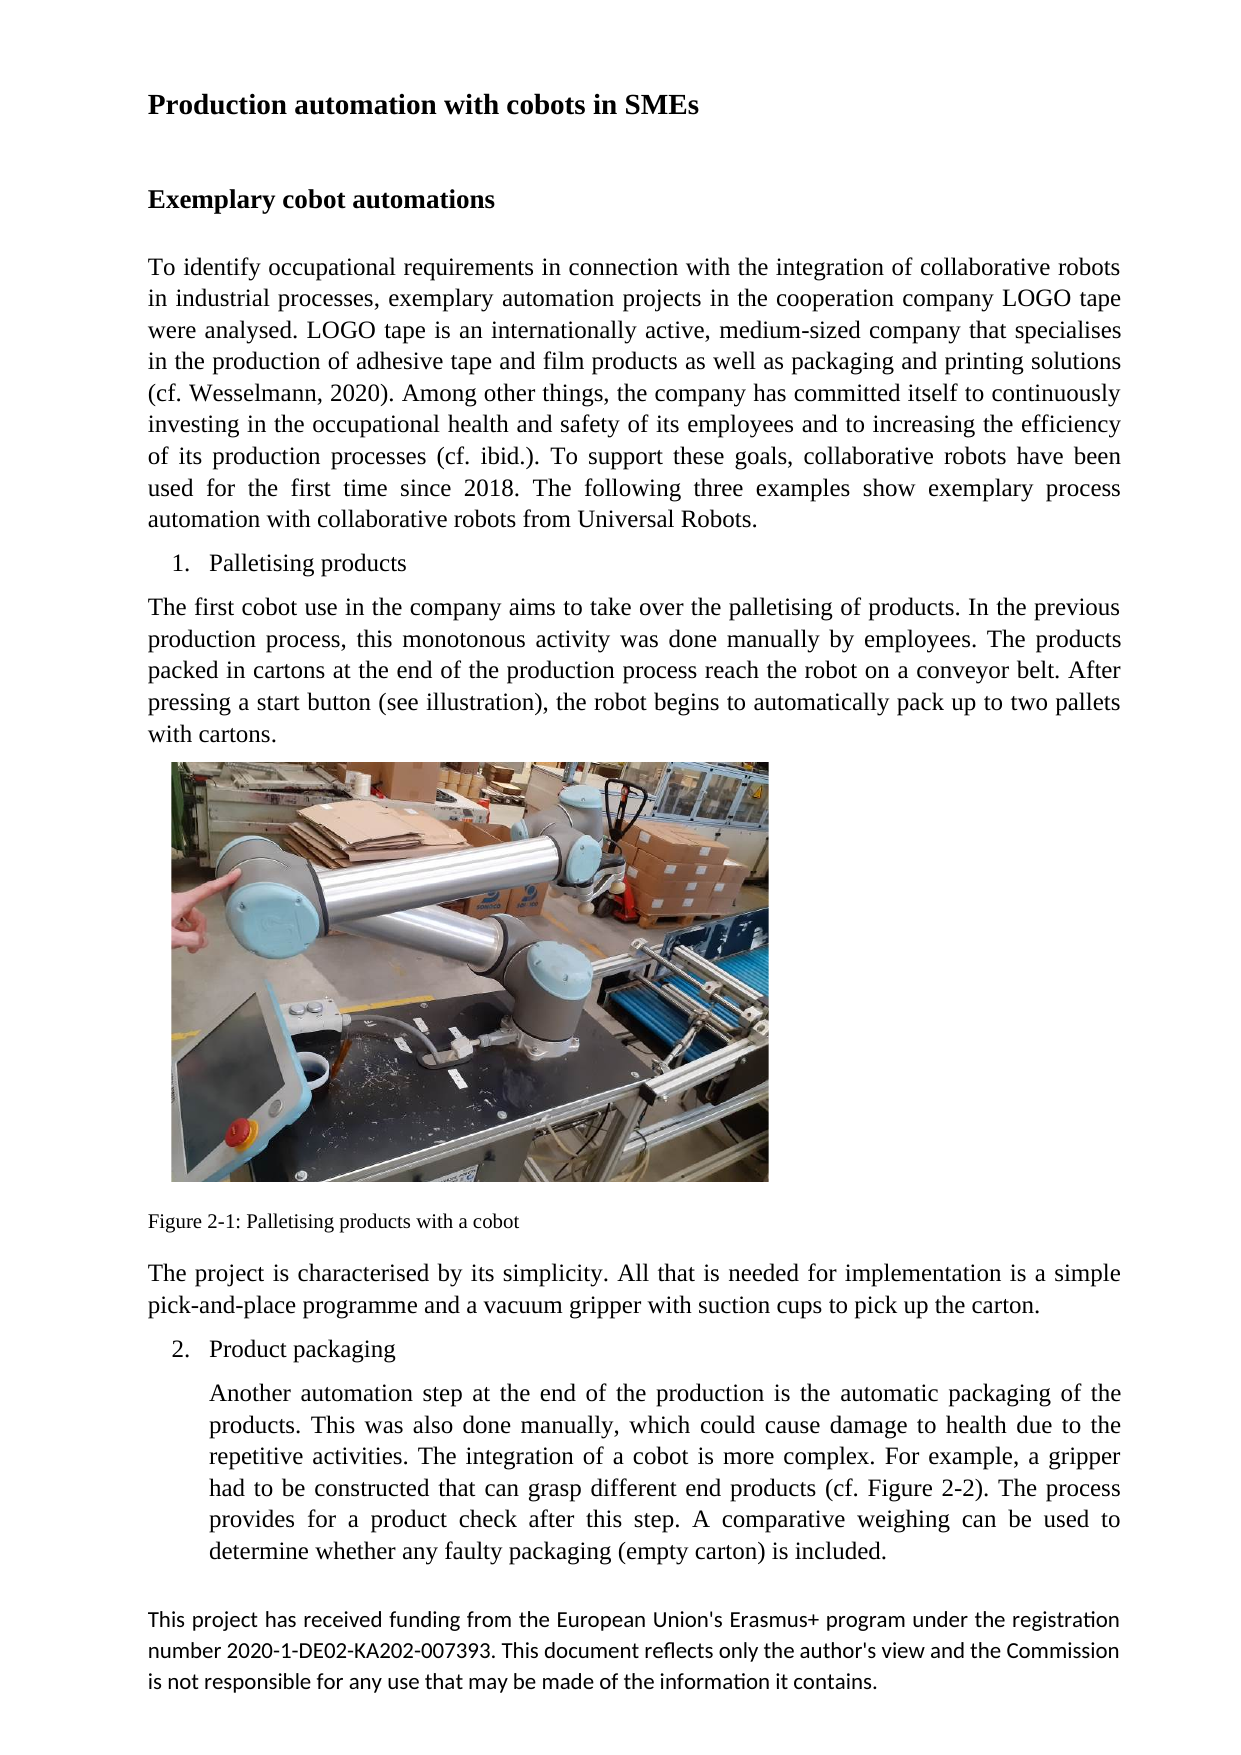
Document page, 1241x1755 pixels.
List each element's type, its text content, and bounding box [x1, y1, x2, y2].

subtitle Production automation with cobots in SMEs [148, 87, 1093, 121]
list Palletising products [171, 548, 1122, 577]
list Product packaging [171, 1334, 1122, 1363]
text The first cobot use in the company aims to take over the palletising of products. In the previous production process, this monotonous activity was done manually by employees. The products packed in cartons at the end of the production process reach the robot on a conveyor belt. After pressing a start button (see illustration), the robot begins to automatically pack up to two pallets with cartons. [148, 592, 1122, 747]
text To identify occupational requirements in connection with the integration of collaborative robots in industrial processes, exemplary automation projects in the cooperation company LOGO tape were analysed. LOGO tape is an internationally active, medium-sized company that specialises in the production of adhesive tape and film products as well as packaging and printing solutions (cf. Wesselmann, 2020). Among other things, the company has committed itself to continuously investing in the occupational health and safety of its employees and to increasing the efficiency of its production processes (cf. ibid.). To support these goals, collaborative robots have been used for the first time since 2018. The following three examples show exemplary process automation with collaborative robots from Universal Robots. [148, 252, 1122, 533]
text Another automation step at the end of the production is the automatic packaging of the products. This was also done manually, which could cause damage to health due to the repetitive activities. The integration of a cobot is more complex. For example, a gripper had to be constructed that can grasp different end products (cf. Figure 2-2). The process provides for a product check after this step. A comparative weighing can be used to determine whether any faulty packaging (empty carton) is included. [209, 1378, 1122, 1565]
subtitle Exemplary cobot automations [148, 183, 1063, 214]
text Figure 2‑1: Palletising products with a cobot [148, 1209, 1122, 1233]
text The project is characterised by its simplicity. All that is needed for implementation is a simple pick-and-place programme and a vacuum gripper with suction cups to pick up the carton. [148, 1258, 1122, 1319]
